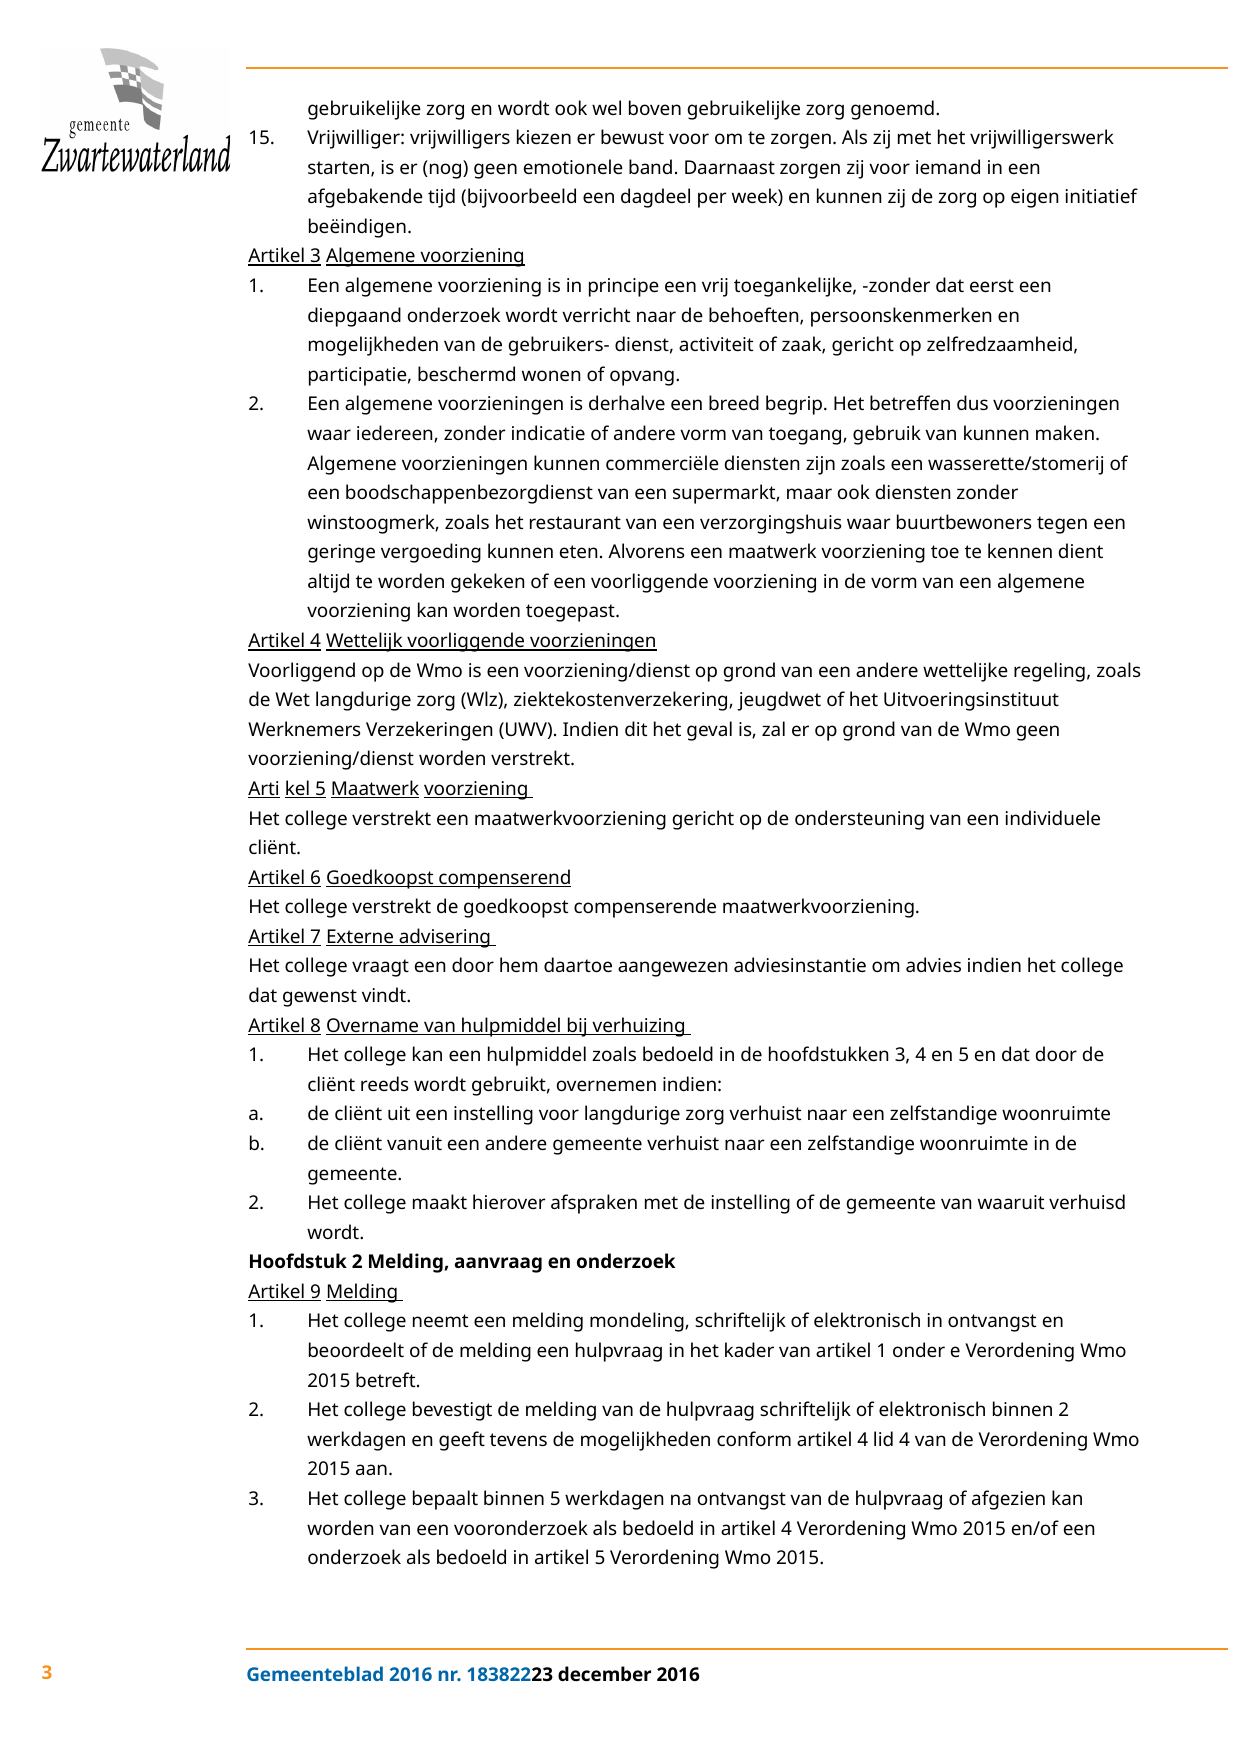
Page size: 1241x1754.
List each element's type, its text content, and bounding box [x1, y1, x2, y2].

list Een algemene voorziening is in principe een vrij toegankelijke, -zonder dat eerst een diepgaand onderzoek wordt verricht naar de behoeften, persoonskenmerken en mogelijkheden van de gebruikers- dienst, activiteit of zaak, gericht op zelfredzaamheid, participatie, beschermd wonen of opvang. [248, 272, 1152, 387]
list gebruikelijke zorg en wordt ook wel boven gebruikelijke zorg genoemd. [248, 95, 1152, 121]
text Artikel 3 Algemene voorziening [248, 243, 1152, 268]
text Artikel 4 Wettelijk voorliggende voorzieningen [248, 627, 1152, 653]
list Vrijwilliger: vrijwilligers kiezen er bewust voor om te zorgen. Als zij met het vrijwilligerswerk starten, is er (nog) geen emotionele band. Daarnaast zorgen zij voor iemand in een afgebakende tijd (bijvoorbeeld een dagdeel per week) en kunnen zij de zorg op eigen initiatief beëindigen. [248, 124, 1152, 239]
text Artikel 9 Melding [248, 1278, 1152, 1304]
text Het college verstrekt de goedkoopst compenserende maatwerkvoorziening. [248, 893, 1152, 919]
text Hoofdstuk 2 Melding, aanvraag en onderzoek [248, 1248, 1152, 1274]
text Het college vraagt een door hem daartoe aangewezen adviesinstantie om advies indien het college dat gewenst vindt. [248, 953, 1152, 1008]
list Het college bepaalt binnen 5 werkdagen na ontvangst van de hulpvraag of afgezien kan worden van een vooronderzoek als bedoeld in artikel 4 Verordening Wmo 2015 en/of een onderzoek als bedoeld in artikel 5 Verordening Wmo 2015. [248, 1485, 1152, 1570]
text Artikel 7 Externe advisering [248, 923, 1152, 949]
list de cliënt vanuit een andere gemeente verhuist naar een zelfstandige woonruimte in de gemeente. [248, 1130, 1152, 1186]
list Het college maakt hierover afspraken met de instelling of de gemeente van waaruit verhuisd wordt. [248, 1189, 1152, 1245]
list Het college bevestigt de melding van de hulpvraag schriftelijk of elektronisch binnen 2 werkdagen en geeft tevens de mogelijkheden conform artikel 4 lid 4 van de Verordening Wmo 2015 aan. [248, 1396, 1152, 1481]
list Het college neemt een melding mondeling, schriftelijk of elektronisch in ontvangst en beoordeelt of de melding een hulpvraag in het kader van artikel 1 onder e Verordening Wmo 2015 betreft. [248, 1308, 1152, 1393]
text Voorliggend op de Wmo is een voorziening/dienst op grond van een andere wettelijke regeling, zoals de Wet langdurige zorg (Wlz), ziektekostenverzekering, jeugdwet of het Uitvoeringsinstituut Werknemers Verzekeringen (UWV). Indien dit het geval is, zal er op grond van de Wmo geen voorziening/dienst worden verstrekt. [248, 657, 1152, 771]
list de cliënt uit een instelling voor langdurige zorg verhuist naar een zelfstandige woonruimte [248, 1101, 1152, 1126]
text Artikel 8 Overname van hulpmiddel bij verhuizing [248, 1012, 1152, 1038]
list Een algemene voorzieningen is derhalve een breed begrip. Het betreffen dus voorzieningen waar iedereen, zonder indicatie of andere vorm van toegang, gebruik van kunnen maken. Algemene voorzieningen kunnen commerciële diensten zijn zoals een wasserette/stomerij of een boodschappenbezorgdienst van een supermarkt, maar ook diensten zonder winstoogmerk, zoals het restaurant van een verzorgingshuis waar buurtbewoners tegen een geringe vergoeding kunnen eten. Alvorens een maatwerk voorziening toe te kennen dient altijd te worden gekeken of een voorliggende voorziening in de vorm van een algemene voorziening kan worden toegepast. [248, 391, 1152, 623]
text Arti kel 5 Maatwerk voorziening [248, 775, 1152, 801]
text Artikel 6 Goedkoopst compenserend [248, 864, 1152, 890]
list Het college kan een hulpmiddel zoals bedoeld in de hoofdstukken 3, 4 en 5 en dat door de cliënt reeds wordt gebruikt, overnemen indien: [248, 1041, 1152, 1097]
picture [41, 47, 231, 172]
text Het college verstrekt een maatwerkvoorziening gericht op de ondersteuning van een individuele cliënt. [248, 805, 1152, 860]
